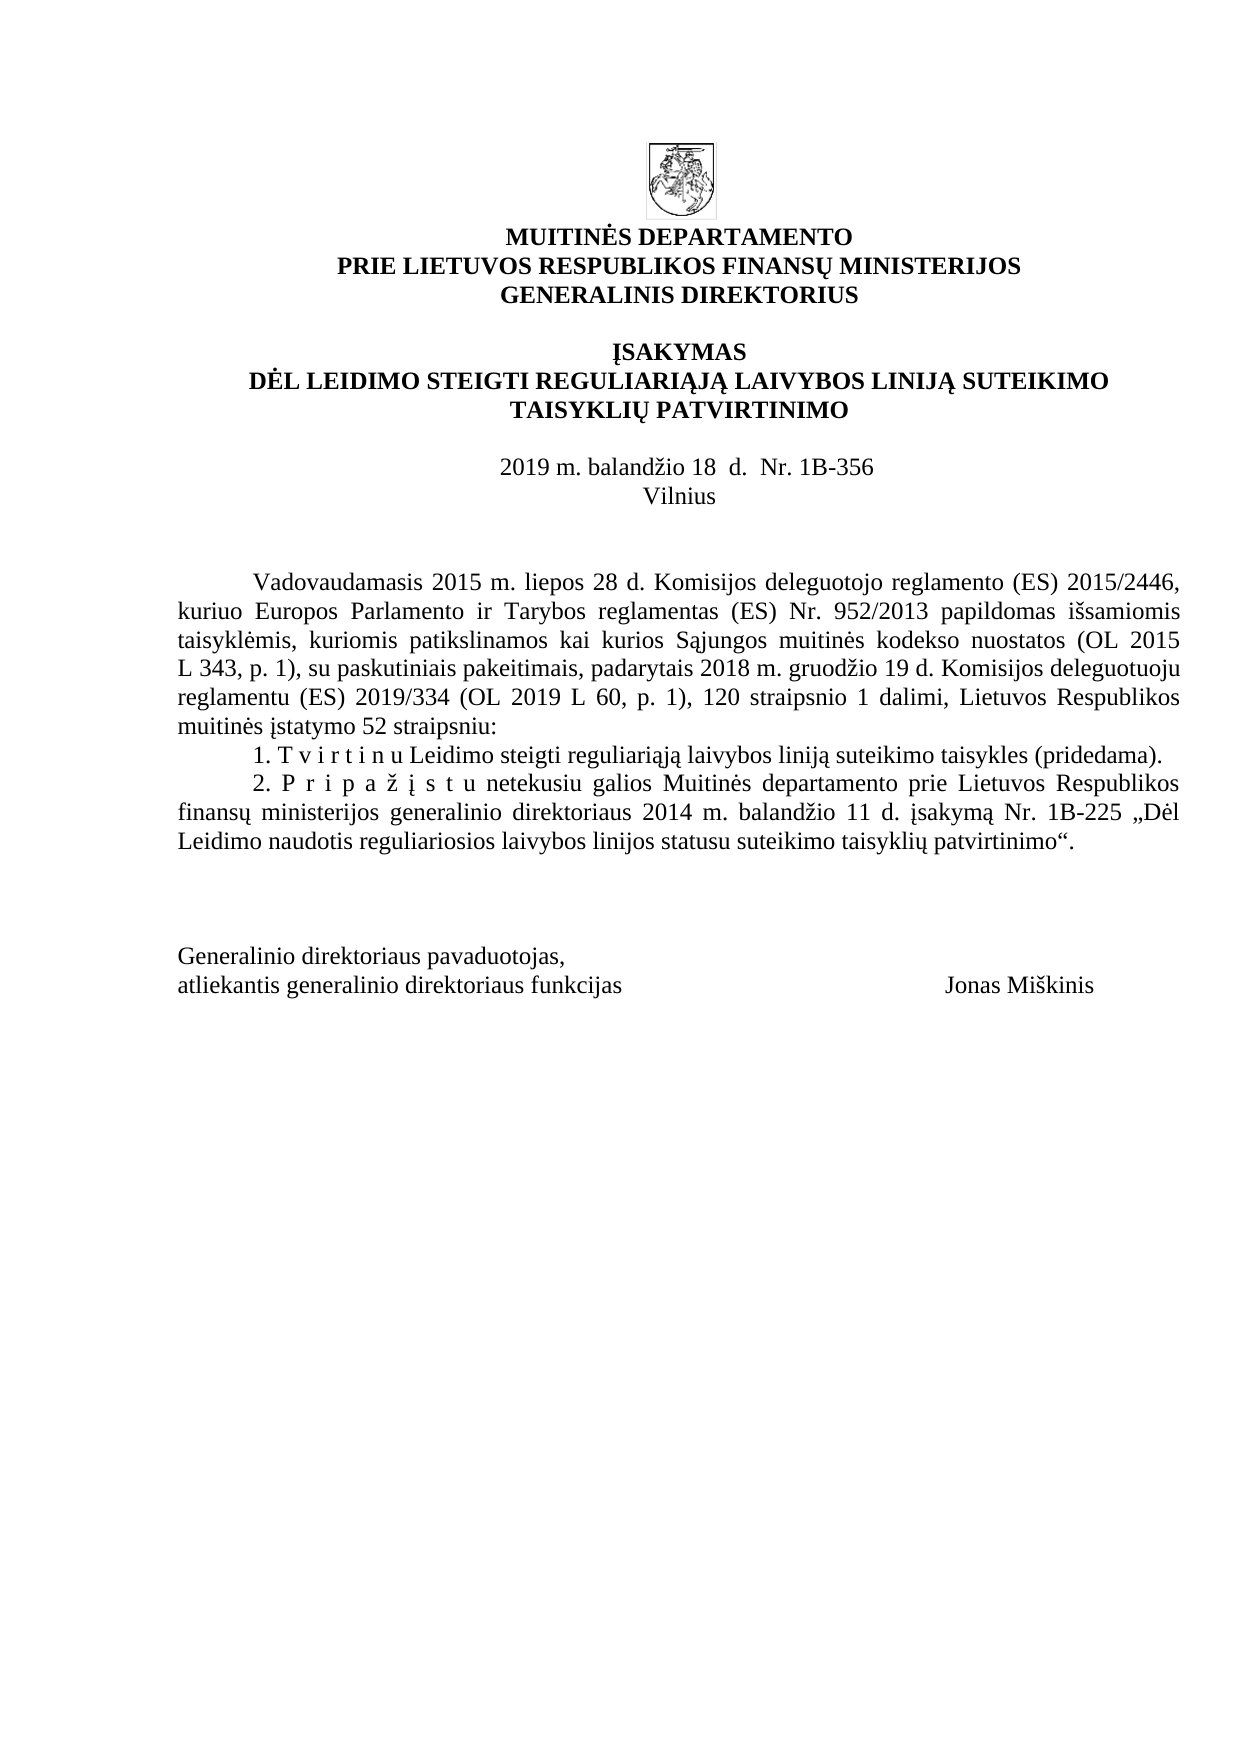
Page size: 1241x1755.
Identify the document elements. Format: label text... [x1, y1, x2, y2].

text ĮSAKYMAS [177, 337, 1181, 366]
text 2. P r i p a ž į s t u netekusiu galios Muitinės departamento prie Lietuvos Respublikos finansų ministerijos generalinio direktoriaus 2014 m. balandžio 11 d. įsakymą Nr. 1B-225 „Dėl Leidimo naudotis reguliariosios laivybos linijos statusu suteikimo taisyklių patvirtinimo“. [177, 768, 1181, 855]
text atliekantis generalinio direktoriaus funkcijas Jonas Miškinis [177, 970, 1181, 998]
text 2019 m. balandžio 18 d. Nr. 1B-356 [192, 452, 1181, 481]
text 1. T v i r t i n u Leidimo steigti reguliariąją laivybos liniją suteikimo taisykles (pridedama). [177, 740, 1181, 768]
text Generalinio direktoriaus pavaduotojas, [177, 941, 1181, 970]
text Vadovaudamasis 2015 m. liepos 28 d. Komisijos deleguotojo reglamento (ES) 2015/2446, kuriuo Europos Parlamento ir Tarybos reglamentas (ES) Nr. 952/2013 papildomas išsamiomis taisyklėmis, kuriomis patikslinamos kai kurios Sąjungos muitinės kodekso nuostatos (OL 2015 L 343, p. 1), su paskutiniais pakeitimais, padarytais 2018 m. gruodžio 19 d. Komisijos deleguotuoju reglamentu (ES) 2019/334 (OL 2019 L 60, p. 1), 120 straipsnio 1 dalimi, Lietuvos Respublikos muitinės įstatymo 52 straipsniu: [177, 567, 1181, 740]
text PRIE LIETUVOS RESPUBLIKOS FINANSŲ MINISTERIJOS [177, 251, 1181, 280]
text MUITINĖS DEPARTAMENTO [177, 222, 1181, 251]
text Vilnius [177, 481, 1181, 510]
text GENERALINIS DIREKTORIUS [177, 280, 1181, 308]
text DĖL LEIDIMO STEIGTI REGULIARIĄJĄ LAIVYBOS LINIJĄ SUTEIKIMO TAISYKLIŲ PATVIRTINIMO [177, 366, 1181, 423]
